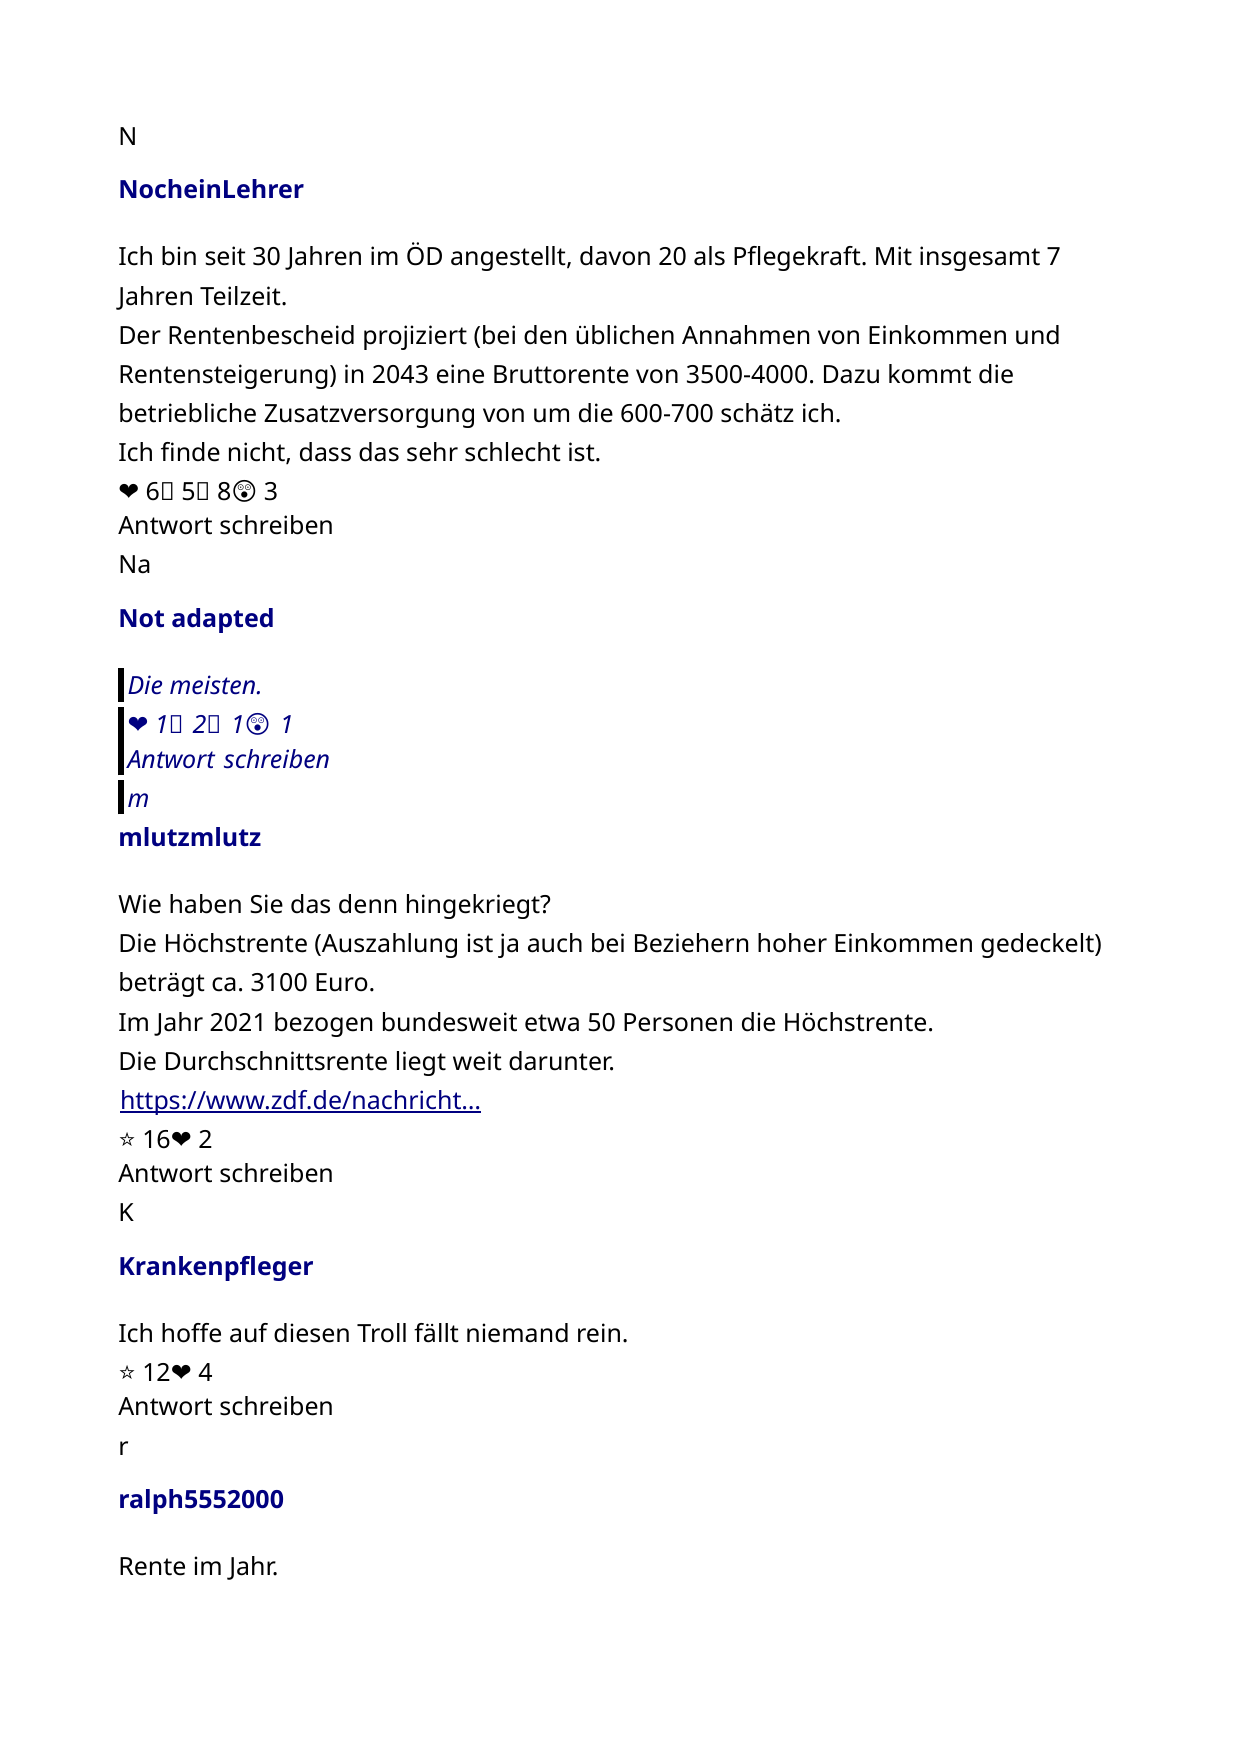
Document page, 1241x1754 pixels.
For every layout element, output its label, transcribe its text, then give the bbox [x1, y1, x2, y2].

text Antwort schreiben [118, 1156, 1122, 1190]
text Die meisten. [124, 668, 1122, 702]
text Der Rentenbescheid projiziert (bei den üblichen Annahmen von Einkommen und Rentensteigerung) in 2043 eine Bruttorente von 3500-4000. Dazu kommt die betriebliche Zusatzversorgung von um die 600-700 schätz ich. [118, 317, 1122, 430]
text r [118, 1428, 1122, 1462]
text N [118, 118, 1122, 152]
text ❤️ 6🙁 5🤨 8😲 3 [118, 474, 1122, 508]
text Antwort schreiben [118, 1389, 1122, 1423]
text Na [118, 547, 1122, 581]
subtitle Not adapted [118, 601, 1122, 635]
text Wie haben Sie das denn hingekriegt? [118, 887, 1122, 921]
text Ich finde nicht, dass das sehr schlecht ist. [118, 435, 1122, 469]
text https://www.zdf.de/nachricht… [118, 1082, 1122, 1117]
text Antwort schreiben [118, 508, 1122, 542]
text Die Durchschnittsrente liegt weit darunter. [118, 1043, 1122, 1077]
text Rente im Jahr. [118, 1549, 1122, 1583]
text m [124, 780, 1122, 814]
text Ich hoffe auf diesen Troll fällt niemand rein. [118, 1316, 1122, 1350]
text ⭐️ 16❤️ 2 [118, 1122, 1122, 1156]
text Ich bin seit 30 Jahren im ÖD angestellt, davon 20 als Pflegekraft. Mit insgesamt 7 Jahren Teilzeit. [118, 239, 1122, 312]
text ⭐️ 12❤️ 4 [118, 1355, 1122, 1389]
text Antwort schreiben [124, 741, 1122, 775]
text ❤️ 1🙁 2🤨 1😲 1 [124, 707, 1122, 741]
subtitle mlutzmlutz [118, 819, 1122, 854]
subtitle NocheinLehrer [118, 172, 1122, 206]
text Im Jahr 2021 bezogen bundesweit etwa 50 Personen die Höchstrente. [118, 1004, 1122, 1038]
subtitle ralph5552000 [118, 1482, 1122, 1516]
text Die Höchstrente (Auszahlung ist ja auch bei Beziehern hoher Einkommen gedeckelt) beträgt ca. 3100 Euro. [118, 926, 1122, 999]
subtitle Krankenpfleger [118, 1249, 1122, 1283]
text K [118, 1195, 1122, 1229]
